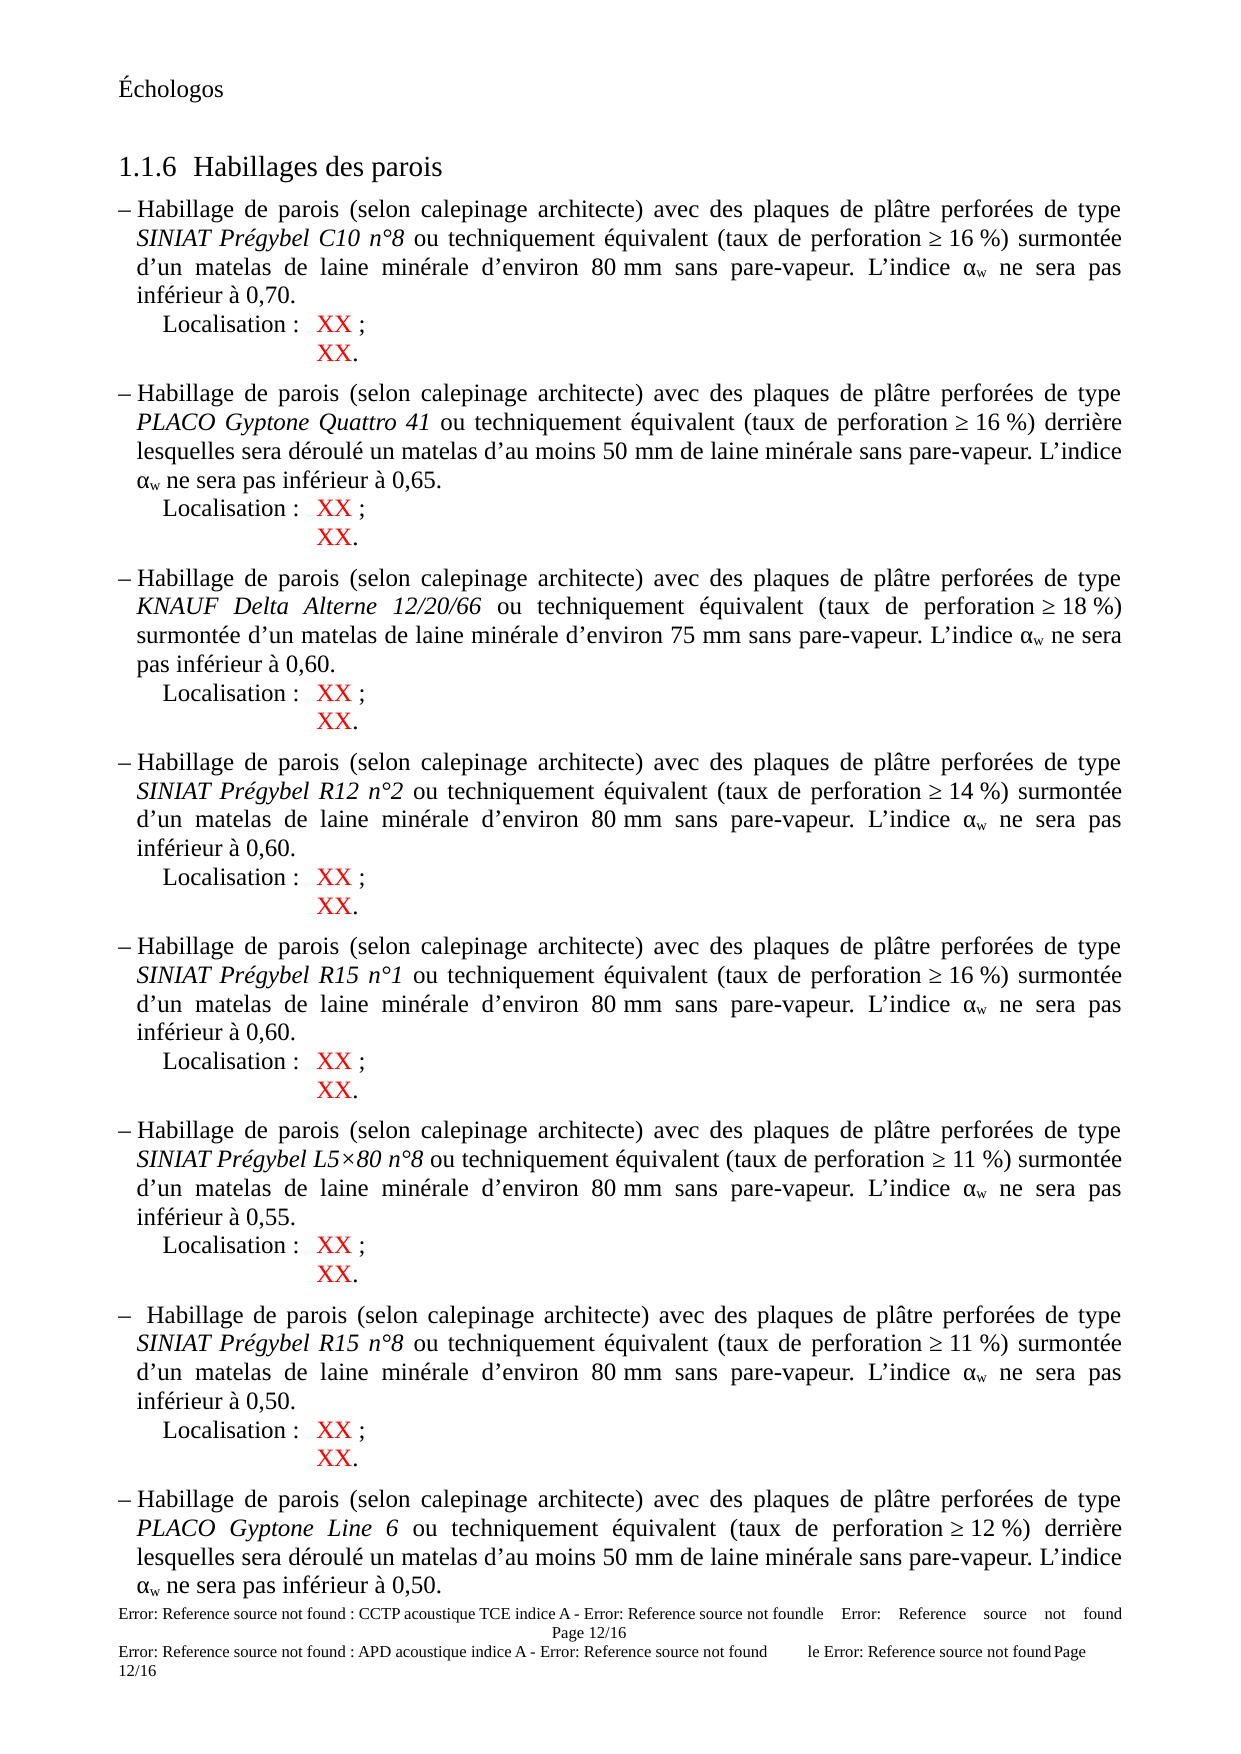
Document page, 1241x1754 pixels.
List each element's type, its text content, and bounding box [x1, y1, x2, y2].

text – Habillage de parois (selon calepinage architecte) avec des plaques de plâtre perforées de type SINIAT Prégybel R15 n°1 ou techniquement équivalent (taux de perforation ≥ 16 %) surmontée d’un matelas de laine minérale d’environ 80 mm sans pare-vapeur. L’indice αw ne sera pas inférieur à 0,60. [118, 931, 1122, 1046]
subtitle Habillages des parois [118, 149, 1122, 182]
text XX. [162, 1075, 1122, 1104]
text Localisation : XX ; [162, 678, 1122, 706]
text XX. [162, 338, 1122, 367]
text Localisation : XX ; [162, 493, 1122, 522]
text Localisation : XX ; [162, 1046, 1122, 1075]
text XX. [162, 1259, 1122, 1288]
text XX. [162, 1443, 1122, 1472]
text XX. [162, 891, 1122, 919]
text Localisation : XX ; [162, 862, 1122, 891]
text – Habillage de parois (selon calepinage architecte) avec des plaques de plâtre perforées de type PLACO Gyptone Line 6 ou techniquement équivalent (taux de perforation ≥ 12 %) derrière lesquelles sera déroulé un matelas d’au moins 50 mm de laine minérale sans pare-vapeur. L’indice αw ne sera pas inférieur à 0,50. [118, 1484, 1122, 1599]
text XX. [162, 706, 1122, 735]
text – Habillage de parois (selon calepinage architecte) avec des plaques de plâtre perforées de type SINIAT Prégybel L5×80 n°8 ou techniquement équivalent (taux de perforation ≥ 11 %) surmontée d’un matelas de laine minérale d’environ 80 mm sans pare-vapeur. L’indice αw ne sera pas inférieur à 0,55. [118, 1116, 1122, 1231]
text – Habillage de parois (selon calepinage architecte) avec des plaques de plâtre perforées de type SINIAT Prégybel R12 n°2 ou techniquement équivalent (taux de perforation ≥ 14 %) surmontée d’un matelas de laine minérale d’environ 80 mm sans pare-vapeur. L’indice αw ne sera pas inférieur à 0,60. [118, 747, 1122, 862]
text Localisation : XX ; [162, 1231, 1122, 1259]
text – Habillage de parois (selon calepinage architecte) avec des plaques de plâtre perforées de type SINIAT Prégybel R15 n°8 ou techniquement équivalent (taux de perforation ≥ 11 %) surmontée d’un matelas de laine minérale d’environ 80 mm sans pare-vapeur. L’indice αw ne sera pas inférieur à 0,50. [118, 1300, 1122, 1415]
text Localisation : XX ; [162, 309, 1122, 338]
text XX. [162, 522, 1122, 551]
text – Habillage de parois (selon calepinage architecte) avec des plaques de plâtre perforées de type PLACO Gyptone Quattro 41 ou techniquement équivalent (taux de perforation ≥ 16 %) derrière lesquelles sera déroulé un matelas d’au moins 50 mm de laine minérale sans pare-vapeur. L’indice αw ne sera pas inférieur à 0,65. [118, 378, 1122, 493]
text – Habillage de parois (selon calepinage architecte) avec des plaques de plâtre perforées de type KNAUF Delta Alterne 12/20/66 ou techniquement équivalent (taux de perforation ≥ 18 %) surmontée d’un matelas de laine minérale d’environ 75 mm sans pare-vapeur. L’indice αw ne sera pas inférieur à 0,60. [118, 563, 1122, 678]
text – Habillage de parois (selon calepinage architecte) avec des plaques de plâtre perforées de type SINIAT Prégybel C10 n°8 ou techniquement équivalent (taux de perforation ≥ 16 %) surmontée d’un matelas de laine minérale d’environ 80 mm sans pare-vapeur. L’indice αw ne sera pas inférieur à 0,70. [118, 194, 1122, 309]
text Localisation : XX ; [162, 1415, 1122, 1443]
